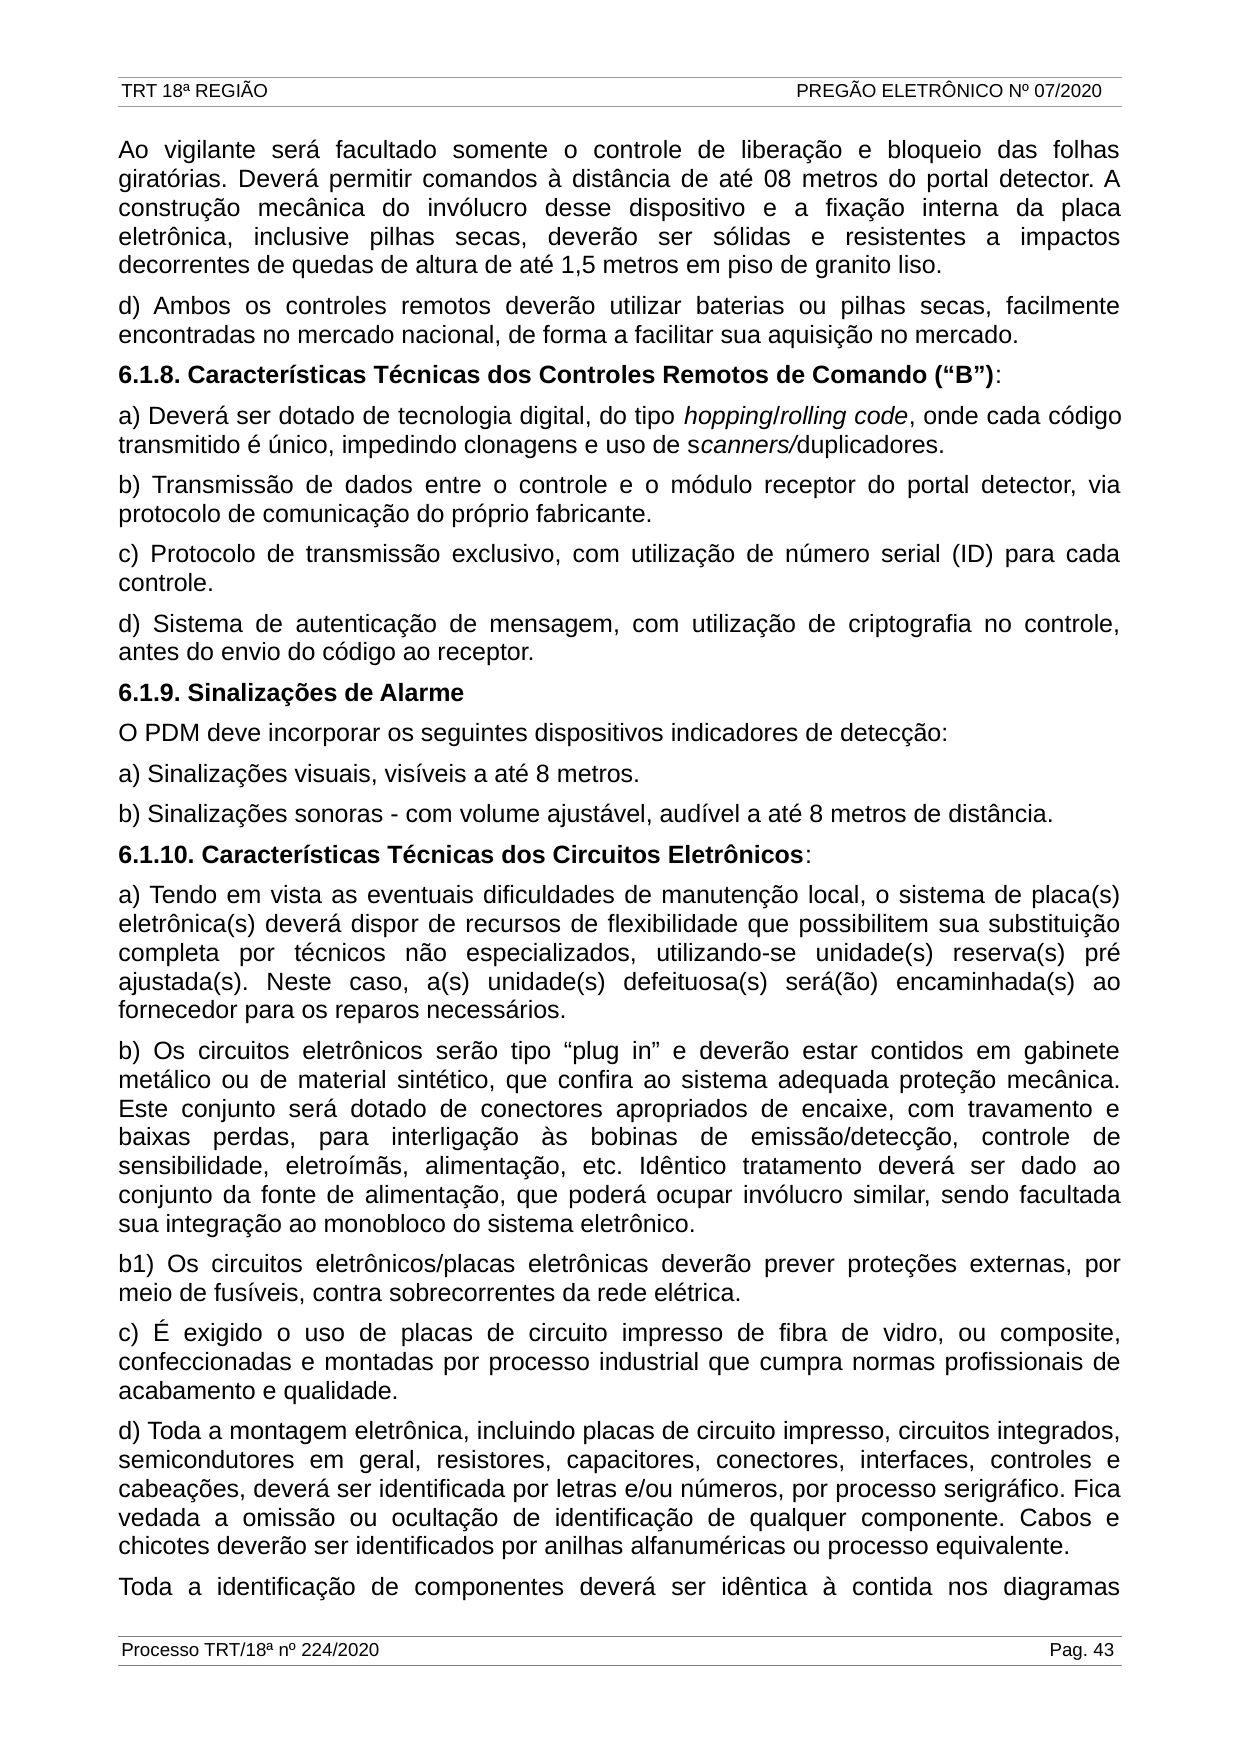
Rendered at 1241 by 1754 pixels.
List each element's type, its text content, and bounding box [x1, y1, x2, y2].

text d) Sistema de autenticação de mensagem, com utilização de criptografia no controle, antes do envio do código ao receptor. [118, 609, 1122, 666]
text O PDM deve incorporar os seguintes dispositivos indicadores de detecção: [118, 718, 1122, 747]
text 6.1.10. Características Técnicas dos Circuitos Eletrônicos: [118, 840, 1122, 869]
text 6.1.9. Sinalizações de Alarme [118, 678, 1122, 707]
text 6.1.8. Características Técnicas dos Controles Remotos de Comando (“B”): [118, 360, 1122, 389]
text b1) Os circuitos eletrônicos/placas eletrônicas deverão prever proteções externas, por meio de fusíveis, contra sobrecorrentes da rede elétrica. [118, 1249, 1122, 1307]
text c) Protocolo de transmissão exclusivo, com utilização de número serial (ID) para cada controle. [118, 539, 1122, 597]
text a) Deverá ser dotado de tecnologia digital, do tipo hopping/rolling code, onde cada código transmitido é único, impedindo clonagens e uso de scanners/duplicadores. [118, 401, 1122, 458]
text c) É exigido o uso de placas de circuito impresso de fibra de vidro, ou composite, confeccionadas e montadas por processo industrial que cumpra normas profissionais de acabamento e qualidade. [118, 1318, 1122, 1404]
text a) Tendo em vista as eventuais dificuldades de manutenção local, o sistema de placa(s) eletrônica(s) deverá dispor de recursos de flexibilidade que possibilitem sua substituição completa por técnicos não especializados, utilizando-se unidade(s) reserva(s) pré ajustada(s). Neste caso, a(s) unidade(s) defeituosa(s) será(ão) encaminhada(s) ao fornecedor para os reparos necessários. [118, 881, 1122, 1024]
text d) Toda a montagem eletrônica, incluindo placas de circuito impresso, circuitos integrados, semicondutores em geral, resistores, capacitores, conectores, interfaces, controles e cabeações, deverá ser identificada por letras e/ou números, por processo serigráfico. Fica vedada a omissão ou ocultação de identificação de qualquer componente. Cabos e chicotes deverão ser identificados por anilhas alfanuméricas ou processo equivalente. [118, 1416, 1122, 1560]
text b) Sinalizações sonoras - com volume ajustável, audível a até 8 metros de distância. [118, 799, 1122, 828]
text d) Ambos os controles remotos deverão utilizar baterias ou pilhas secas, facilmente encontradas no mercado nacional, de forma a facilitar sua aquisição no mercado. [118, 291, 1122, 348]
text Ao vigilante será facultado somente o controle de liberação e bloqueio das folhas giratórias. Deverá permitir comandos à distância de até 08 metros do portal detector. A construção mecânica do invólucro desse dispositivo e a fixação interna da placa eletrônica, inclusive pilhas secas, deverão ser sólidas e resistentes a impactos decorrentes de quedas de altura de até 1,5 metros em piso de granito liso. [118, 136, 1122, 279]
text b) Transmissão de dados entre o controle e o módulo receptor do portal detector, via protocolo de comunicação do próprio fabricante. [118, 470, 1122, 528]
text b) Os circuitos eletrônicos serão tipo “plug in” e deverão estar contidos em gabinete metálico ou de material sintético, que confira ao sistema adequada proteção mecânica. Este conjunto será dotado de conectores apropriados de encaixe, com travamento e baixas perdas, para interligação às bobinas de emissão/detecção, controle de sensibilidade, eletroímãs, alimentação, etc. Idêntico tratamento deverá ser dado ao conjunto da fonte de alimentação, que poderá ocupar invólucro similar, sendo facultada sua integração ao monobloco do sistema eletrônico. [118, 1036, 1122, 1237]
text a) Sinalizações visuais, visíveis a até 8 metros. [118, 759, 1122, 788]
text Toda a identificação de componentes deverá ser idêntica à contida nos diagramas [118, 1572, 1122, 1601]
